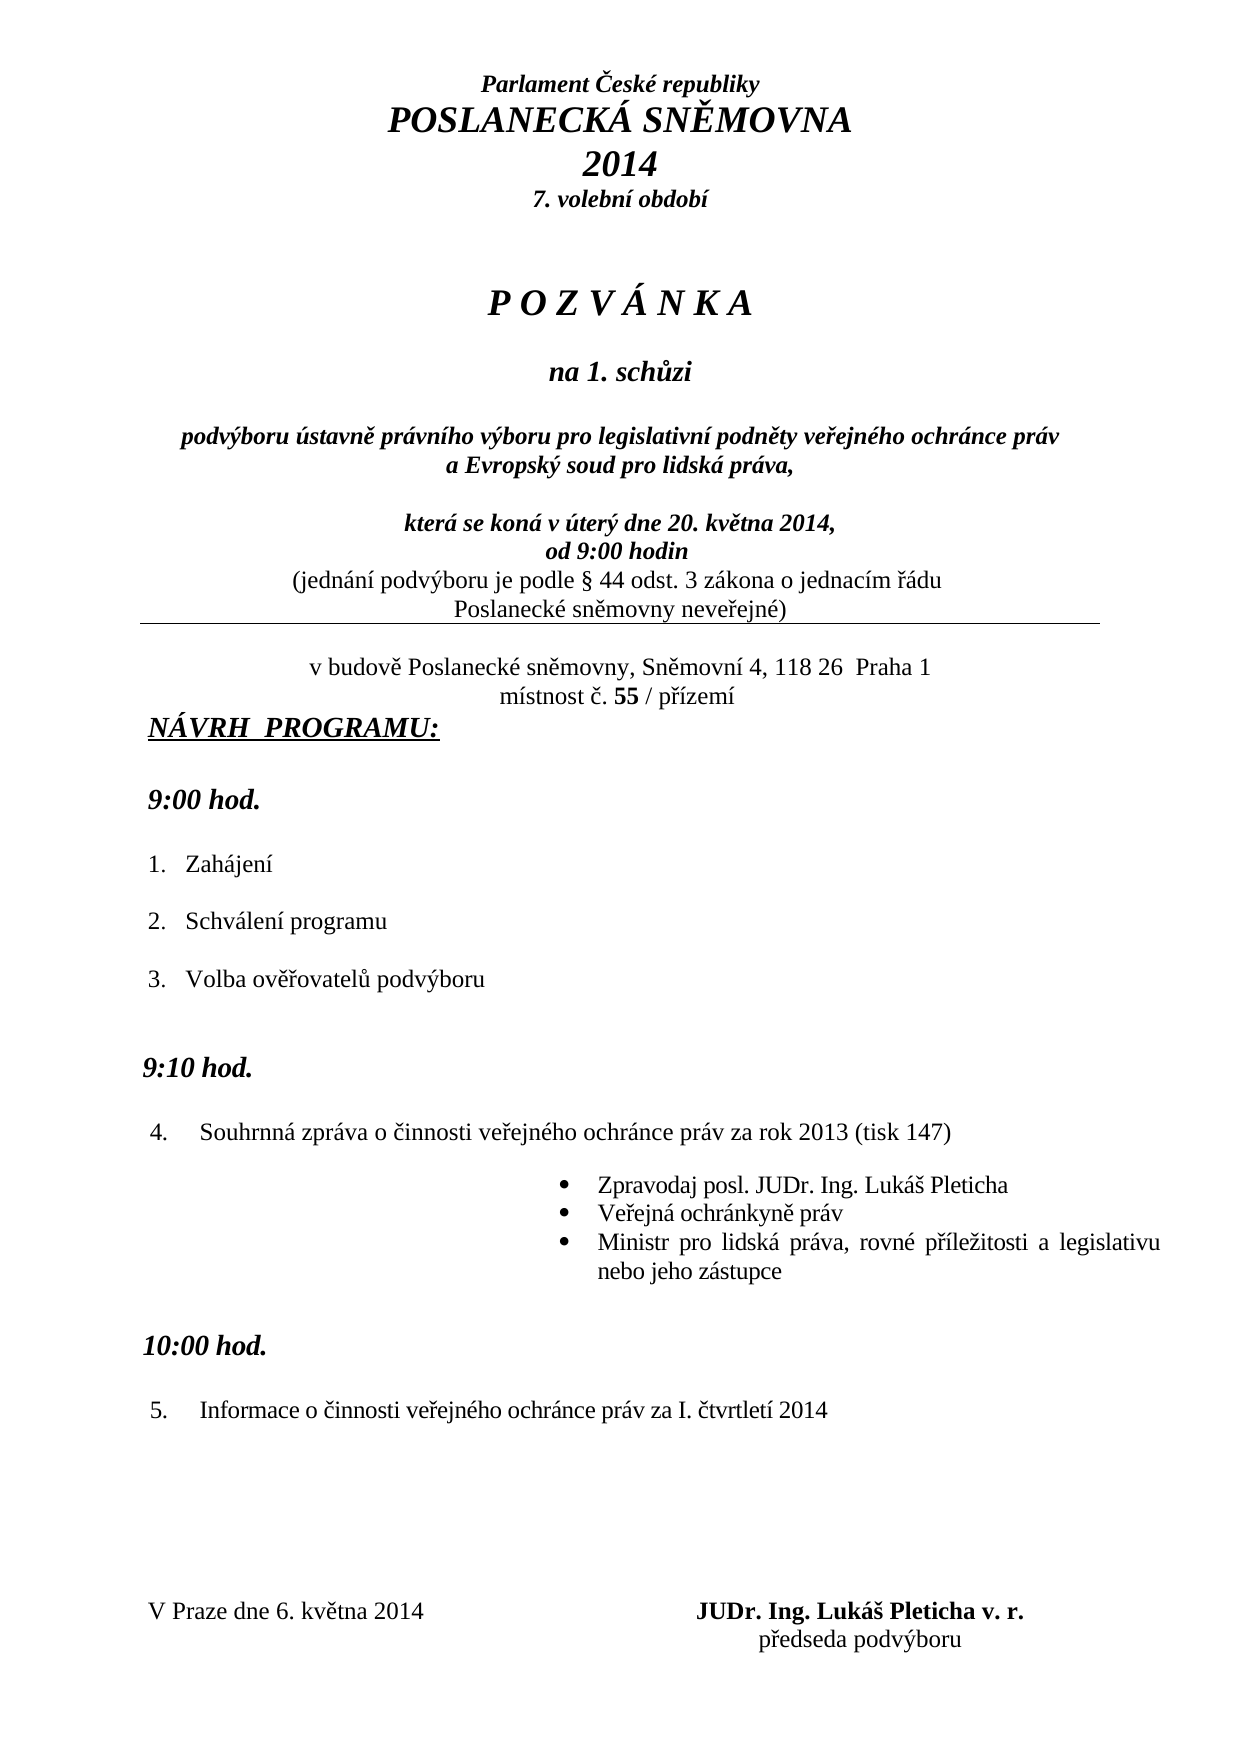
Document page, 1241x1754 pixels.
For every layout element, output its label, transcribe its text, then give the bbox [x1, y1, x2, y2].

text 9:00 hod. [148, 782, 1093, 815]
table_cell [553, 1465, 1167, 1524]
table_cell na 1. schůzi [140, 326, 1100, 421]
text místnost č. 55 / přízemí [148, 681, 1093, 710]
list Zahájení [148, 849, 1093, 878]
table_header JUDr. Ing. Lukáš Pleticha v. r. předseda podvýboru [620, 1596, 1100, 1653]
table_cell Zpravodaj posl. JUDr. Ing. Lukáš Pleticha Veřejná ochránkyně práv Ministr pro lidská práva, rovné příležitosti a legislativu nebo jeho zástupce [553, 1170, 1168, 1285]
table_cell podvýboru ústavně právního výboru pro legislativní podněty veřejného ochránce práv a Evropský soud pro lidská práva, která se koná v úterý dne 20. května 2014, od 9:00 hodin [140, 421, 1100, 565]
table_header 10:00 hod. [142, 1328, 293, 1395]
table_header [294, 1050, 1168, 1117]
table_header V Praze dne 6. května 2014 [140, 1596, 620, 1653]
text NÁVRH PROGRAMU: [148, 710, 1093, 743]
list Volba ověřovatelů podvýboru [148, 964, 1093, 993]
table_header 9:10 hod. [142, 1050, 293, 1117]
table_cell [140, 242, 1100, 280]
list Schválení programu [148, 906, 1093, 935]
table_cell (jednání podvýboru je podle § 44 odst. 3 zákona o jednacím řádu Poslanecké sněmovny neveřejné) [140, 565, 1100, 623]
text v budově Poslanecké sněmovny, Sněmovní 4, 118 26 Praha 1 [148, 652, 1093, 681]
table_cell 5. [142, 1395, 192, 1524]
table_cell Souhrnná zpráva o činnosti veřejného ochránce práv za rok 2013 (tisk 147) [192, 1117, 1168, 1170]
table_header Parlament České republiky POSLANECKÁ SNĚMOVNA 2014 7. volební období [140, 69, 1100, 242]
table_cell [192, 1465, 552, 1524]
table_cell P O Z V Á N K A [140, 280, 1100, 326]
table_cell Informace o činnosti veřejného ochránce práv za I. čtvrtletí 2014 [192, 1395, 1167, 1465]
table_header [294, 1328, 1167, 1395]
table_cell [192, 1170, 552, 1285]
table_cell 4. [142, 1117, 192, 1285]
